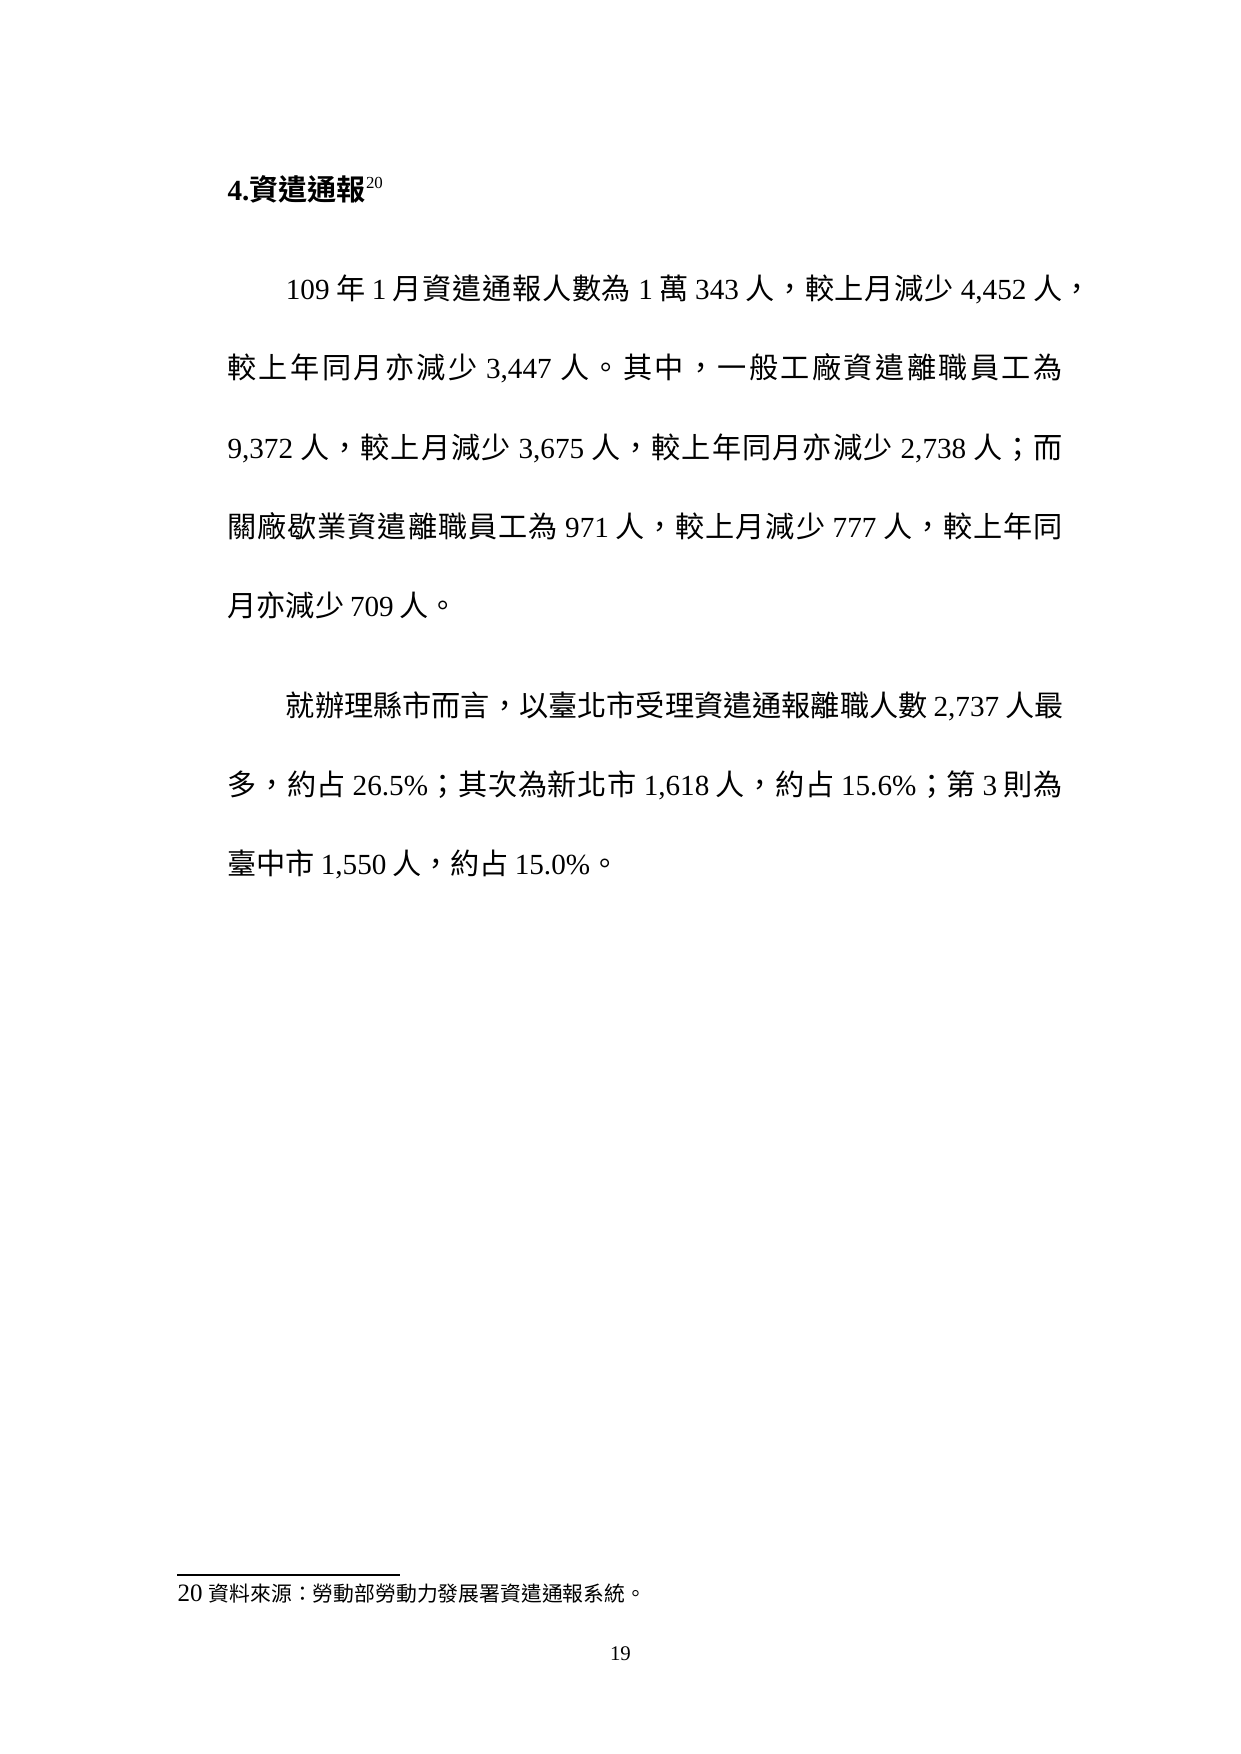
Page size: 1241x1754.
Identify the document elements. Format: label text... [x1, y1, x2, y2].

subtitle 4.資遣通報 [227, 148, 1063, 227]
text 109年1月資遣通報人數為1萬343人，較上月減少4,452人，較上年同月亦減少3,447人。其中，一般工廠資遣離職員工為9,372人，較上月減少3,675人，較上年同月亦減少2,738人；而關廠歇業資遣離職員工為971人，較上月減少777人，較上年同月亦減少709人。 [227, 247, 1063, 644]
text 就辦理縣市而言，以臺北市受理資遣通報離職人數2,737人最多，約占26.5%；其次為新北市1,618人，約占15.6%；第3則為臺中市1,550人，約占15.0%。 [227, 663, 1063, 902]
text 資料來源：勞動部勞動力發展署資遣通報系統。 [177, 1581, 1063, 1606]
